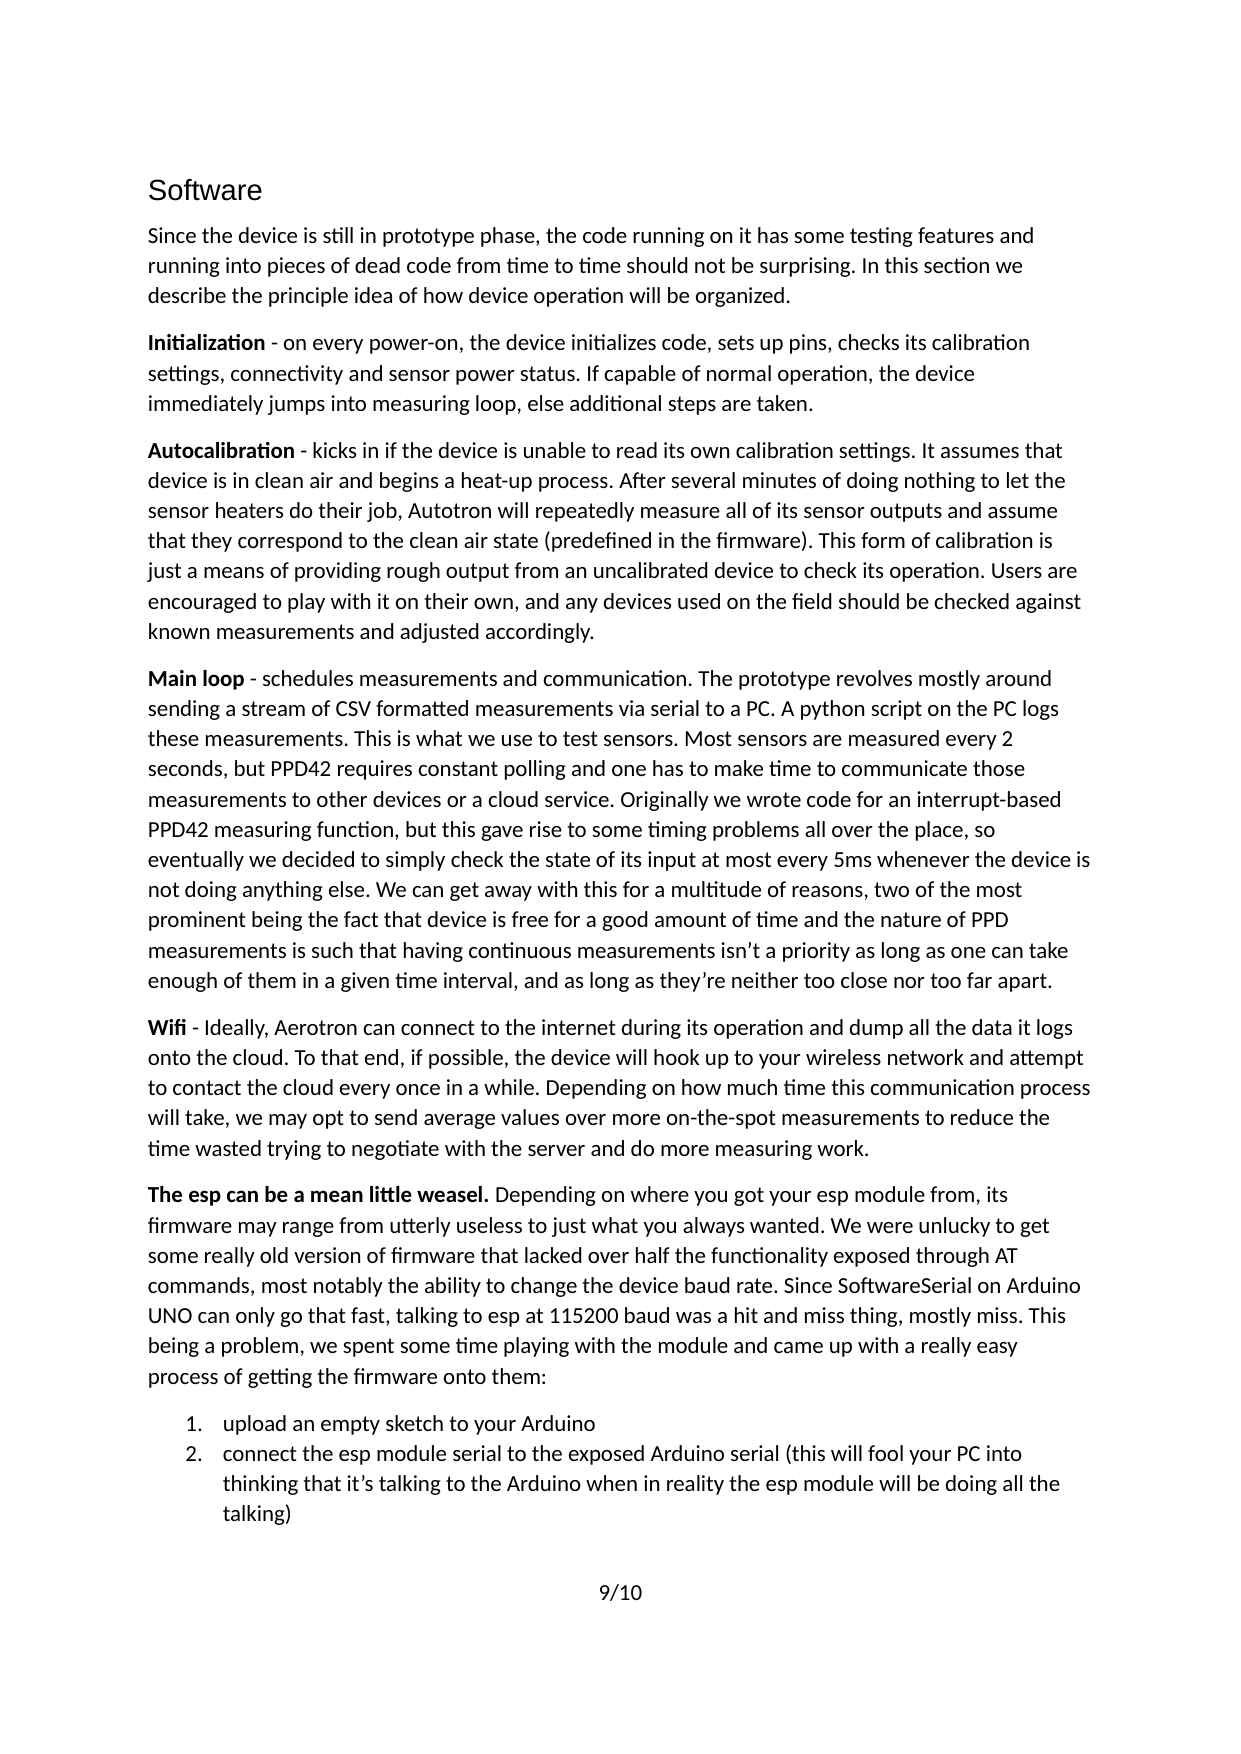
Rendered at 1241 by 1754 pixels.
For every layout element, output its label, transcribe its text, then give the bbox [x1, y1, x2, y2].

list upload an empty sketch to your Arduino [185, 1409, 1093, 1437]
text Main loop - schedules measurements and communication. The prototype revolves mostly around sending a stream of CSV formatted measurements via serial to a PC. A python script on the PC logs these measurements. This is what we use to test sensors. Most sensors are measured every 2 seconds, but PPD42 requires constant polling and one has to make time to communicate those measurements to other devices or a cloud service. Originally we wrote code for an interrupt-based PPD42 measuring function, but this gave rise to some timing problems all over the place, so eventually we decided to simply check the state of its input at most every 5ms whenever the device is not doing anything else. We can get away with this for a multitude of reasons, two of the most prominent being the fact that device is free for a good amount of time and the nature of PPD measurements is such that having continuous measurements isn’t a priority as long as one can take enough of them in a given time interval, and as long as they’re neither too close nor too far apart. [148, 664, 1093, 994]
text Since the device is still in prototype phase, the code running on it has some testing features and running into pieces of dead code from time to time should not be surprising. In this section we describe the principle idea of how device operation will be organized. [148, 221, 1093, 310]
subtitle Software [148, 173, 1093, 206]
text Wifi - Ideally, Aerotron can connect to the internet during its operation and dump all the data it logs onto the cloud. To that end, if possible, the device will hook up to your wireless network and attempt to contact the cloud every once in a while. Depending on how much time this communication process will take, we may opt to send average values over more on-the-spot measurements to reduce the time wasted trying to negotiate with the server and do more measuring work. [148, 1013, 1093, 1162]
list connect the esp module serial to the exposed Arduino serial (this will fool your PC into thinking that it’s talking to the Arduino when in reality the esp module will be doing all the talking) [185, 1439, 1093, 1527]
text Autocalibration - kicks in if the device is unable to read its own calibration settings. It assumes that device is in clean air and begins a heat-up process. After several minutes of doing nothing to let the sensor heaters do their job, Autotron will repeatedly measure all of its sensor outputs and assume that they correspond to the clean air state (predefined in the firmware). This form of calibration is just a means of providing rough output from an uncalibrated device to check its operation. Users are encouraged to play with it on their own, and any devices used on the field should be checked against known measurements and adjusted accordingly. [148, 436, 1093, 645]
text Initialization - on every power-on, the device initializes code, sets up pins, checks its calibration settings, connectivity and sensor power status. If capable of normal operation, the device immediately jumps into measuring loop, else additional steps are taken. [148, 328, 1093, 417]
text The esp can be a mean little weasel. Depending on where you got your esp module from, its firmware may range from utterly useless to just what you always wanted. We were unlucky to get some really old version of firmware that lacked over half the functionality exposed through AT commands, most notably the ability to change the device baud rate. Since SoftwareSerial on Arduino UNO can only go that fast, talking to esp at 115200 baud was a hit and miss thing, mostly miss. This being a problem, we spent some time playing with the module and came up with a really easy process of getting the firmware onto them: [148, 1181, 1093, 1390]
